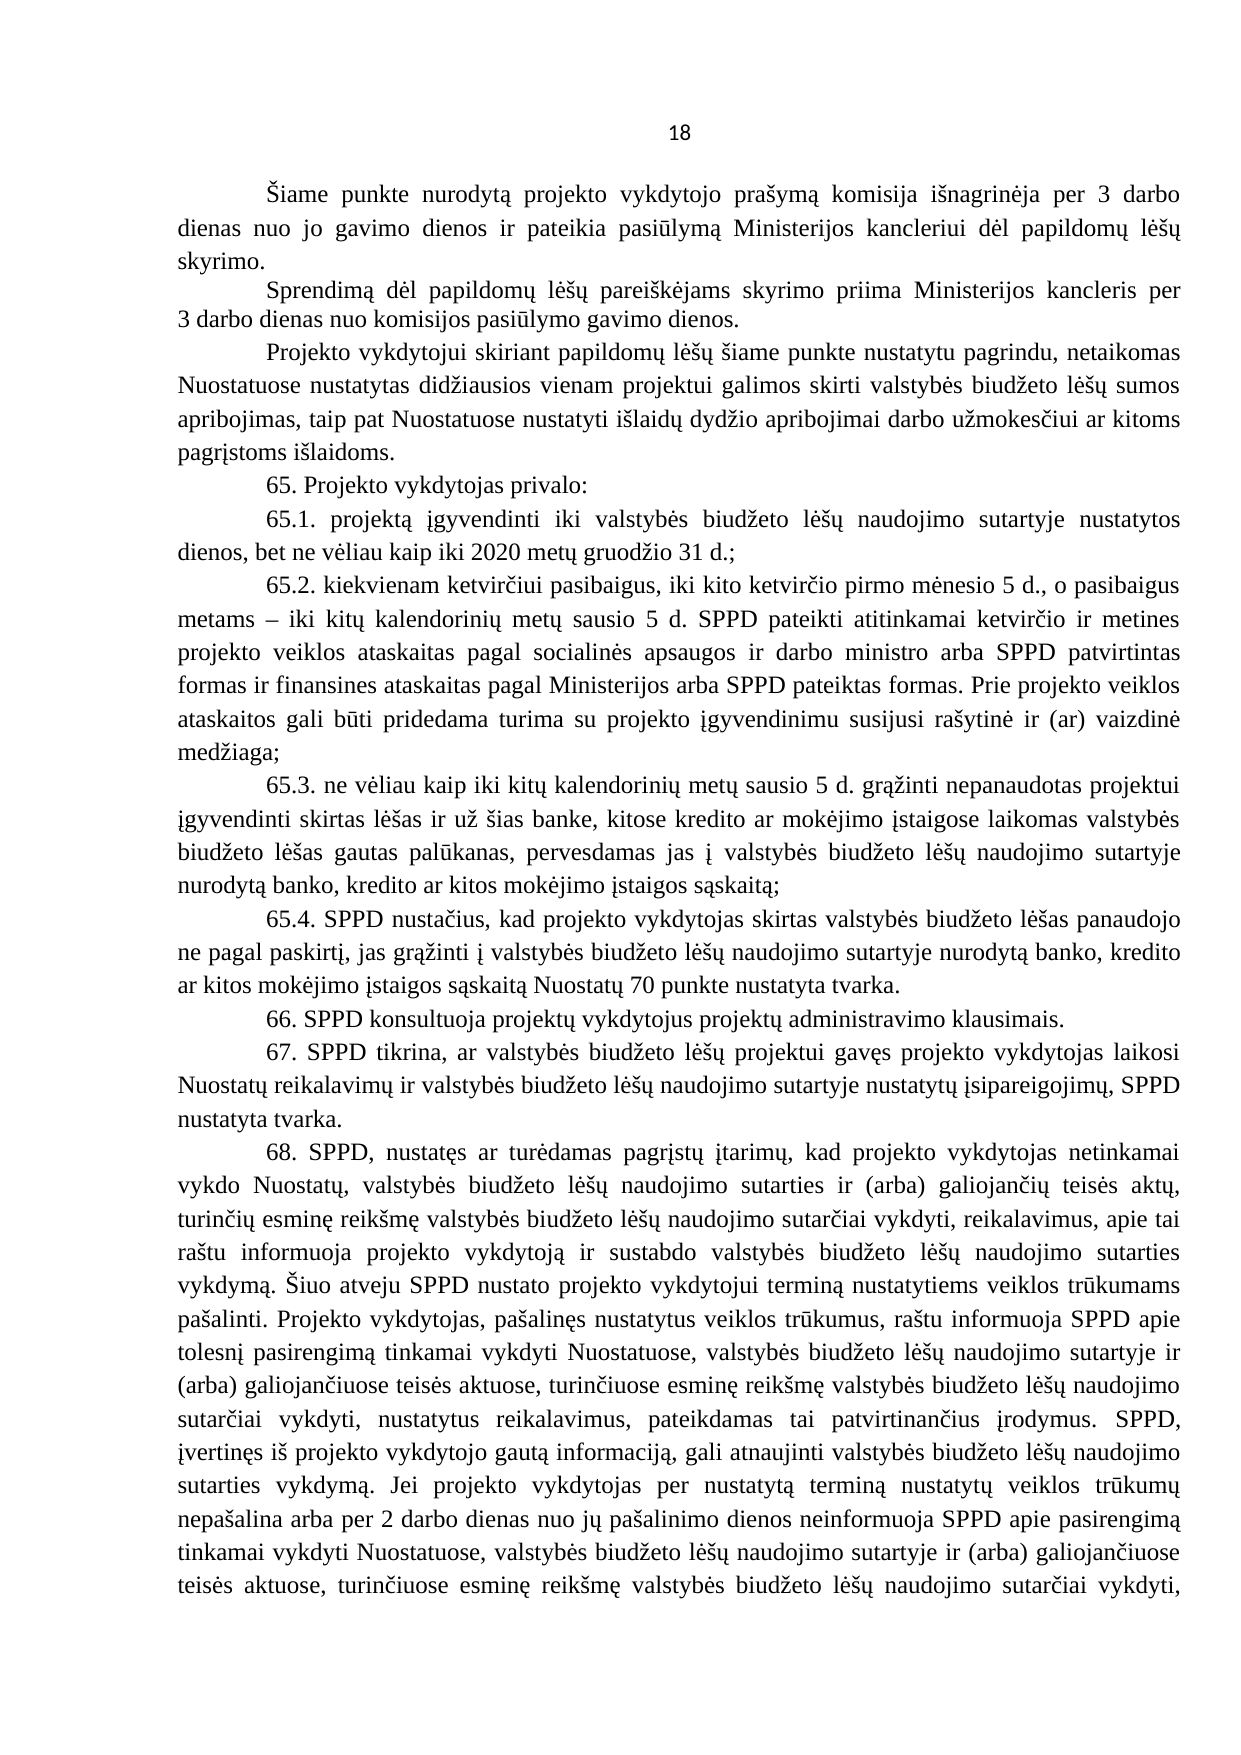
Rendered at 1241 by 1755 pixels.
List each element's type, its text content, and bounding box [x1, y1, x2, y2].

text 65.4. SPPD nustačius, kad projekto vykdytojas skirtas valstybės biudžeto lėšas panaudojo ne pagal paskirtį, jas grąžinti į valstybės biudžeto lėšų naudojimo sutartyje nurodytą banko, kredito ar kitos mokėjimo įstaigos sąskaitą Nuostatų 70 punkte nustatyta tvarka. [177, 899, 1181, 999]
text 65.3. ne vėliau kaip iki kitų kalendorinių metų sausio 5 d. grąžinti nepanaudotas projektui įgyvendinti skirtas lėšas ir už šias banke, kitose kredito ar mokėjimo įstaigose laikomas valstybės biudžeto lėšas gautas palūkanas, pervesdamas jas į valstybės biudžeto lėšų naudojimo sutartyje nurodytą banko, kredito ar kitos mokėjimo įstaigos sąskaitą; [177, 766, 1181, 899]
text 65. Projekto vykdytojas privalo: [177, 466, 1181, 499]
text Sprendimą dėl papildomų lėšų pareiškėjams skyrimo priima Ministerijos kancleris per 3 darbo dienas nuo komisijos pasiūlymo gavimo dienos. [177, 275, 1181, 332]
text 65.2. kiekvienam ketvirčiui pasibaigus, iki kito ketvirčio pirmo mėnesio 5 d., o pasibaigus metams – iki kitų kalendorinių metų sausio 5 d. SPPD pateikti atitinkamai ketvirčio ir metines projekto veiklos ataskaitas pagal socialinės apsaugos ir darbo ministro arba SPPD patvirtintas formas ir finansines ataskaitas pagal Ministerijos arba SPPD pateiktas formas. Prie projekto veiklos ataskaitos gali būti pridedama turima su projekto įgyvendinimu susijusi rašytinė ir (ar) vaizdinė medžiaga; [177, 566, 1181, 766]
text 65.1. projektą įgyvendinti iki valstybės biudžeto lėšų naudojimo sutartyje nustatytos dienos, bet ne vėliau kaip iki 2020 metų gruodžio 31 d.; [177, 499, 1181, 566]
text Šiame punkte nurodytą projekto vykdytojo prašymą komisija išnagrinėja per 3 darbo dienas nuo jo gavimo dienos ir pateikia pasiūlymą Ministerijos kancleriui dėl papildomų lėšų skyrimo. [177, 175, 1181, 275]
text 68. SPPD, nustatęs ar turėdamas pagrįstų įtarimų, kad projekto vykdytojas netinkamai vykdo Nuostatų, valstybės biudžeto lėšų naudojimo sutarties ir (arba) galiojančių teisės aktų, turinčių esminę reikšmę valstybės biudžeto lėšų naudojimo sutarčiai vykdyti, reikalavimus, apie tai raštu informuoja projekto vykdytoją ir sustabdo valstybės biudžeto lėšų naudojimo sutarties vykdymą. Šiuo atveju SPPD nustato projekto vykdytojui terminą nustatytiems veiklos trūkumams pašalinti. Projekto vykdytojas, pašalinęs nustatytus veiklos trūkumus, raštu informuoja SPPD apie tolesnį pasirengimą tinkamai vykdyti Nuostatuose, valstybės biudžeto lėšų naudojimo sutartyje ir (arba) galiojančiuose teisės aktuose, turinčiuose esminę reikšmę valstybės biudžeto lėšų naudojimo sutarčiai vykdyti, nustatytus reikalavimus, pateikdamas tai patvirtinančius įrodymus. SPPD, įvertinęs iš projekto vykdytojo gautą informaciją, gali atnaujinti valstybės biudžeto lėšų naudojimo sutarties vykdymą. Jei projekto vykdytojas per nustatytą terminą nustatytų veiklos trūkumų nepašalina arba per 2 darbo dienas nuo jų pašalinimo dienos neinformuoja SPPD apie pasirengimą tinkamai vykdyti Nuostatuose, valstybės biudžeto lėšų naudojimo sutartyje ir (arba) galiojančiuose teisės aktuose, turinčiuose esminę reikšmę valstybės biudžeto lėšų naudojimo sutarčiai vykdyti, [177, 1132, 1181, 1599]
text 66. SPPD konsultuoja projektų vykdytojus projektų administravimo klausimais. [177, 999, 1181, 1032]
text 67. SPPD tikrina, ar valstybės biudžeto lėšų projektui gavęs projekto vykdytojas laikosi Nuostatų reikalavimų ir valstybės biudžeto lėšų naudojimo sutartyje nustatytų įsipareigojimų, SPPD nustatyta tvarka. [177, 1032, 1181, 1132]
text Projekto vykdytojui skiriant papildomų lėšų šiame punkte nustatytu pagrindu, netaikomas Nuostatuose nustatytas didžiausios vienam projektui galimos skirti valstybės biudžeto lėšų sumos apribojimas, taip pat Nuostatuose nustatyti išlaidų dydžio apribojimai darbo užmokesčiui ar kitoms pagrįstoms išlaidoms. [177, 332, 1181, 466]
